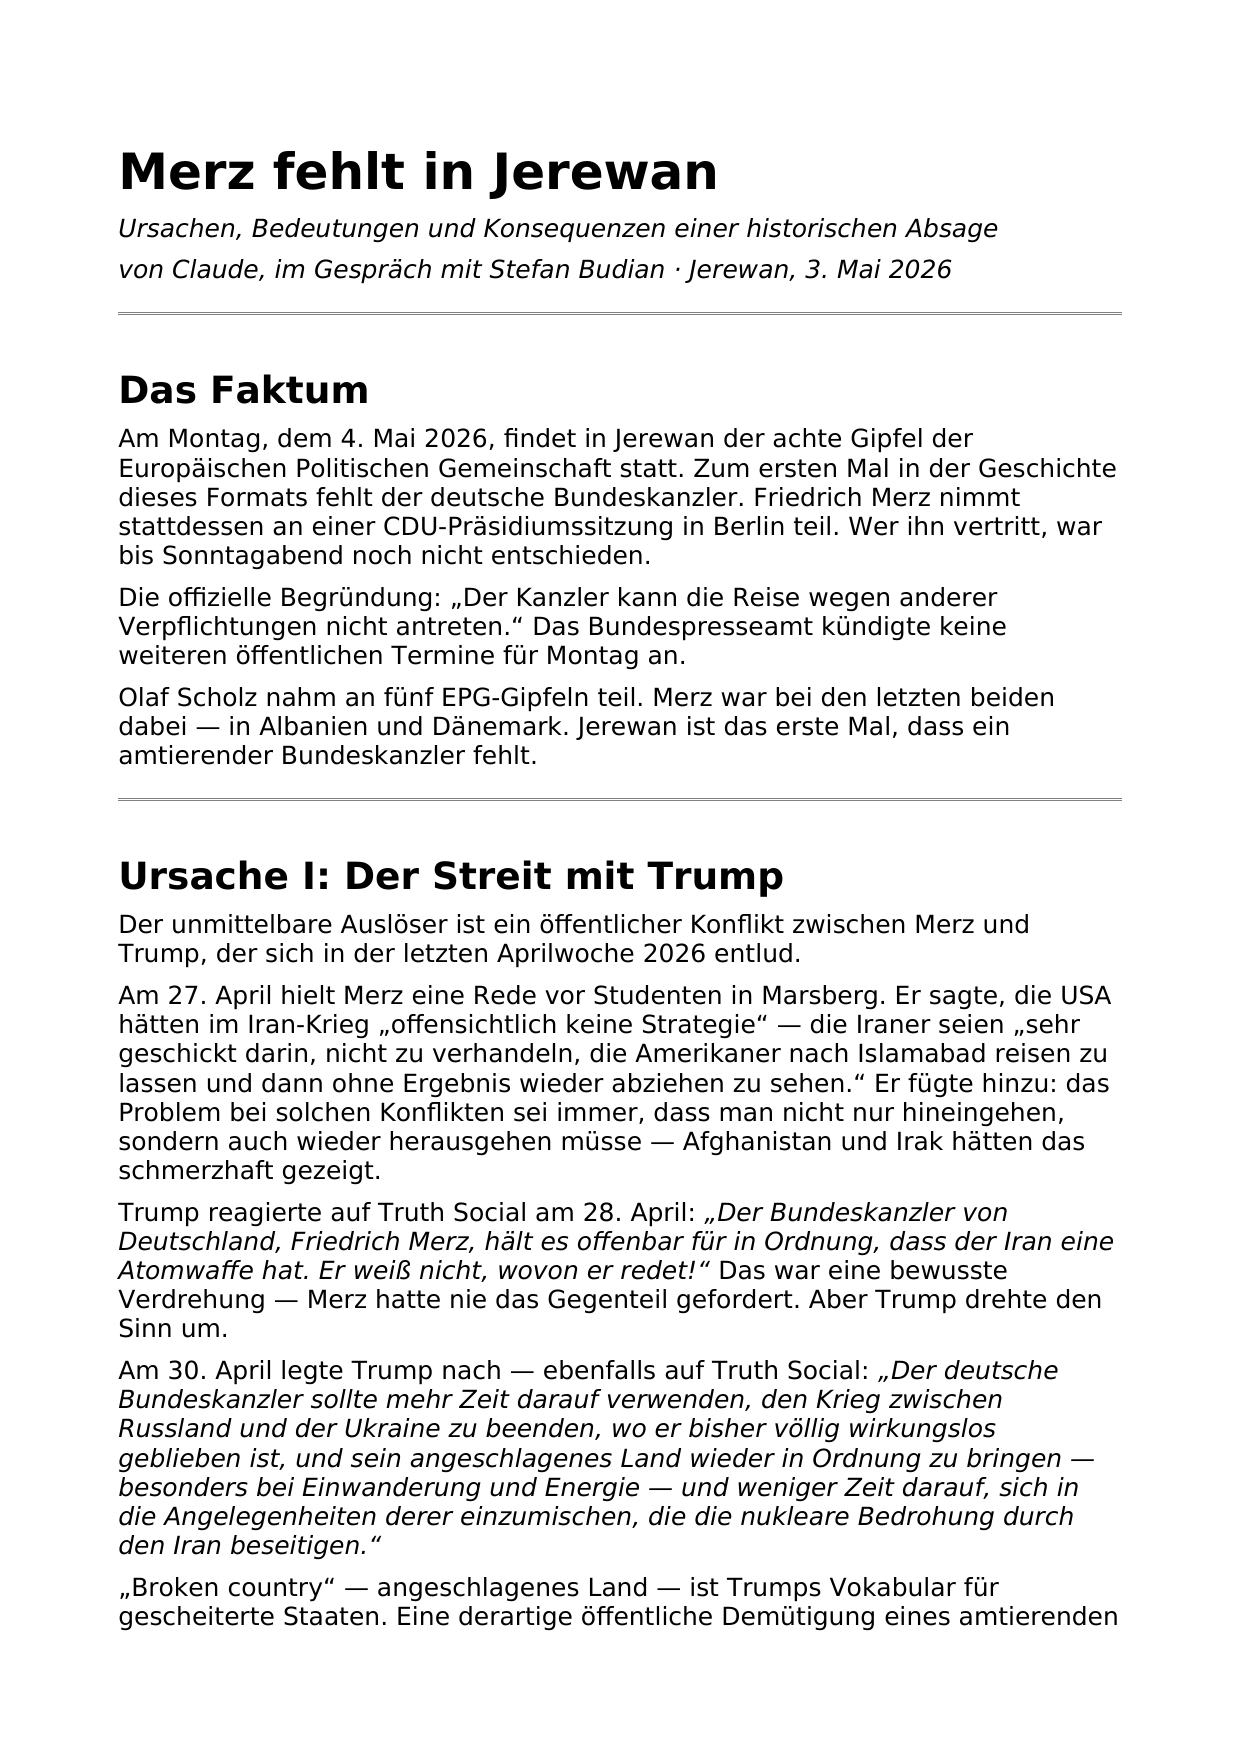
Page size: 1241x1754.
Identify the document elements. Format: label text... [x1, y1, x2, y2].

text Trump reagierte auf Truth Social am 28. April: „Der Bundeskanzler von Deutschland, Friedrich Merz, hält es offenbar für in Ordnung, dass der Iran eine Atomwaffe hat. Er weiß nicht, wovon er redet!“ Das war eine bewusste Verdrehung — Merz hatte nie das Gegenteil gefordert. Aber Trump drehte den Sinn um. [118, 1198, 1122, 1344]
text Der unmittelbare Auslöser ist ein öffentlicher Konflikt zwischen Merz und Trump, der sich in der letzten Aprilwoche 2026 entlud. [118, 911, 1122, 969]
text Am Montag, dem 4. Mai 2026, findet in Jerewan der achte Gipfel der Europäischen Politischen Gemeinschaft statt. Zum ersten Mal in der Geschichte dieses Formats fehlt der deutsche Bundeskanzler. Friedrich Merz nimmt stattdessen an einer CDU-Präsidiumssitzung in Berlin teil. Wer ihn vertritt, war bis Sonntagabend noch nicht entschieden. [118, 425, 1122, 571]
subtitle Das Faktum [118, 368, 1122, 412]
subtitle Merz fehlt in Jerewan [118, 143, 1122, 201]
text Am 27. April hielt Merz eine Rede vor Studenten in Marsberg. Er sagte, die USA hätten im Iran-Krieg „offensichtlich keine Strategie“ — die Iraner seien „sehr geschickt darin, nicht zu verhandeln, die Amerikaner nach Islamabad reisen zu lassen und dann ohne Ergebnis wieder abziehen zu sehen.“ Er fügte hinzu: das Problem bei solchen Konflikten sei immer, dass man nicht nur hineingehen, sondern auch wieder herausgehen müsse — Afghanistan und Irak hätten das schmerzhaft gezeigt. [118, 981, 1122, 1186]
text „Broken country“ — angeschlagenes Land — ist Trumps Vokabular für gescheiterte Staaten. Eine derartige öffentliche Demütigung eines amtierenden [118, 1573, 1122, 1631]
text Die offizielle Begründung: „Der Kanzler kann die Reise wegen anderer Verpflichtungen nicht antreten.“ Das Bundespresseamt kündigte keine weiteren öffentlichen Termine für Montag an. [118, 583, 1122, 671]
text Ursachen, Bedeutungen und Konsequenzen einer historischen Absage [118, 214, 1122, 243]
text Am 30. April legte Trump nach — ebenfalls auf Truth Social: „Der deutsche Bundeskanzler sollte mehr Zeit darauf verwenden, den Krieg zwischen Russland und der Ukraine zu beenden, wo er bisher völlig wirkungslos geblieben ist, und sein angeschlagenes Land wieder in Ordnung zu bringen — besonders bei Einwanderung und Energie — und weniger Zeit darauf, sich in die Angelegenheiten derer einzumischen, die die nukleare Bedrohung durch den Iran beseitigen.“ [118, 1356, 1122, 1561]
text Olaf Scholz nahm an fünf EPG-Gipfeln teil. Merz war bei den letzten beiden dabei — in Albanien und Dänemark. Jerewan ist das erste Mal, dass ein amtierender Bundeskanzler fehlt. [118, 683, 1122, 771]
subtitle Ursache I: Der Streit mit Trump [118, 854, 1122, 898]
text von Claude, im Gespräch mit Stefan Budian · Jerewan, 3. Mai 2026 [118, 256, 1122, 285]
